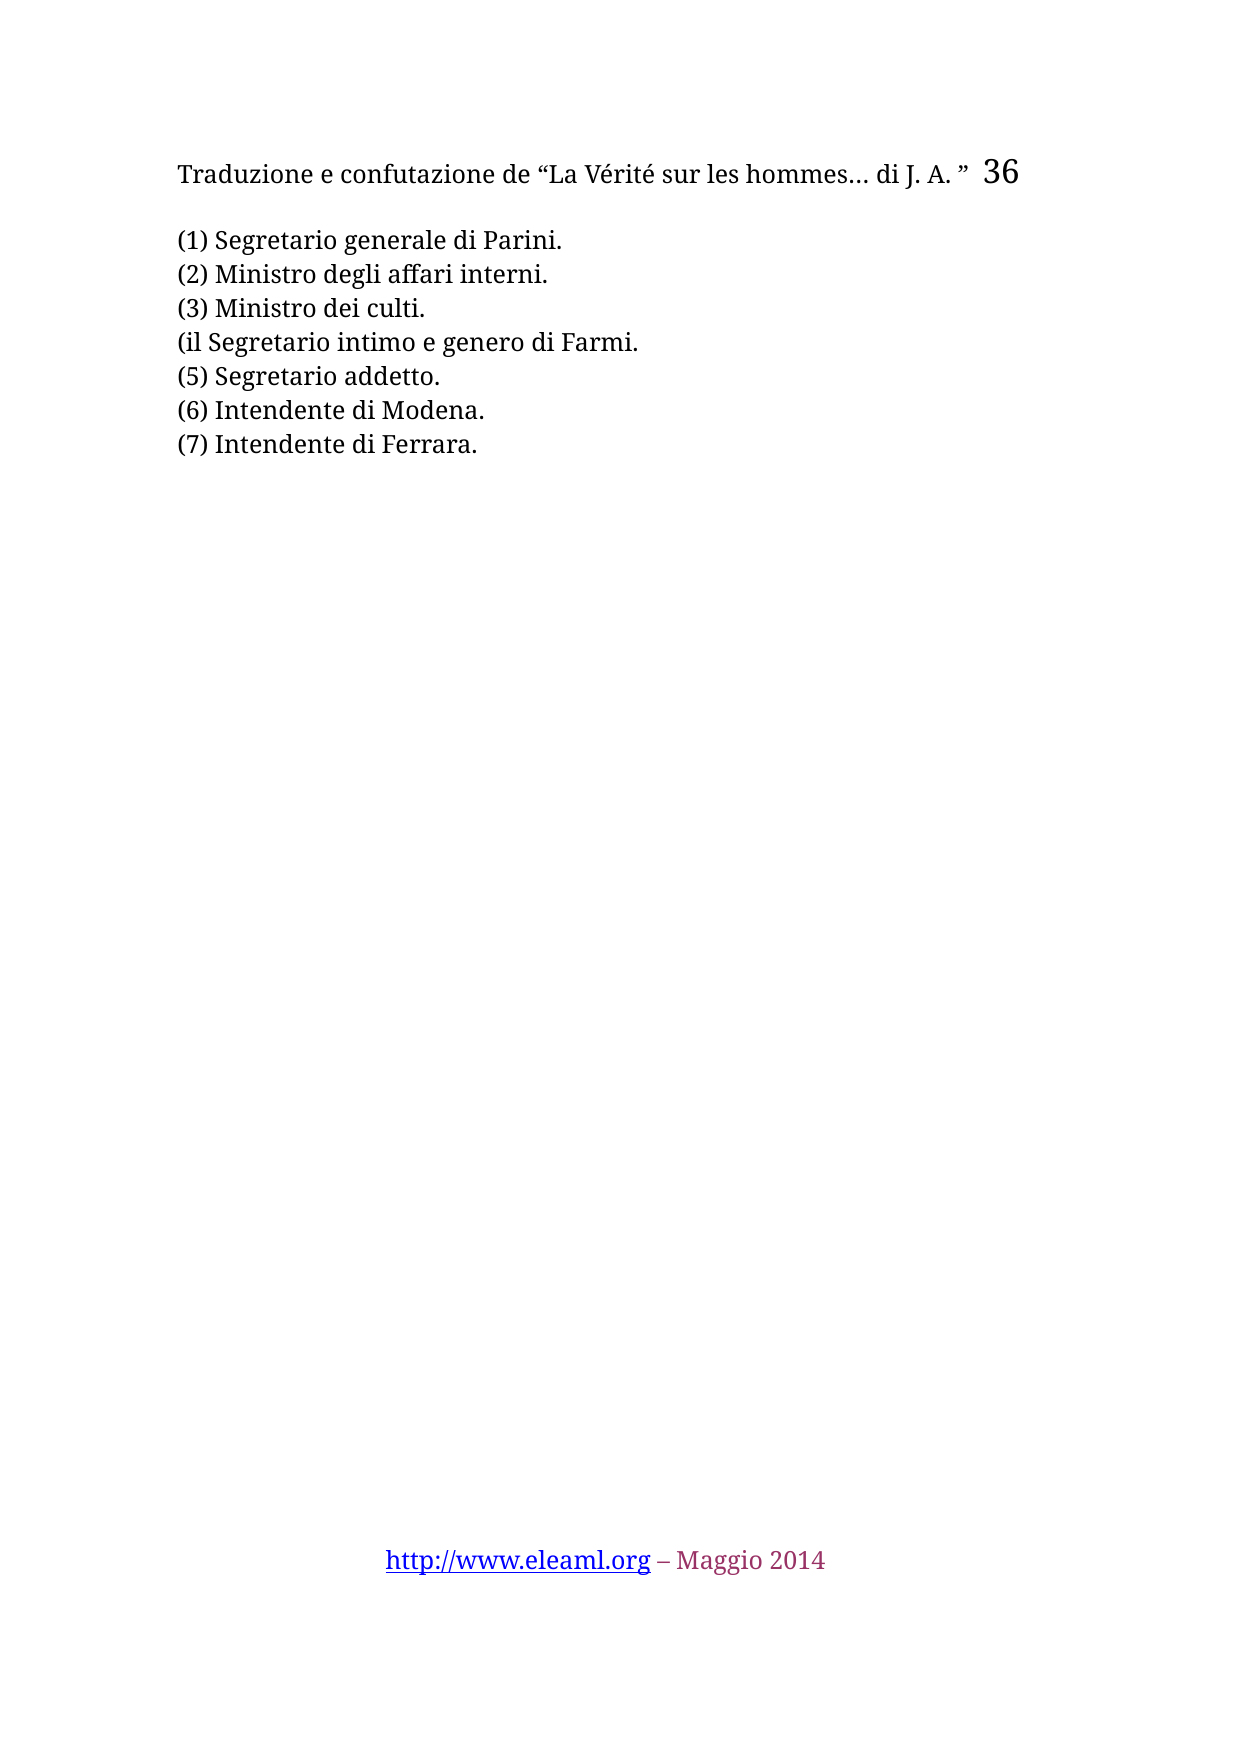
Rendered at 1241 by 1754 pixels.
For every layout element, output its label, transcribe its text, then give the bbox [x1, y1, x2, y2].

text (2) Ministro degli affari interni. [148, 257, 1063, 291]
text (3) Ministro dei culti. [148, 291, 1063, 325]
text (7) Intendente di Ferrara. [148, 427, 1063, 461]
text (il Segretario intimo e genero di Farmi. [148, 325, 1063, 359]
text (6) Intendente di Modena. [148, 393, 1063, 427]
text (1) Segretario generale di Parini. [148, 222, 1063, 257]
text (5) Segretario addetto. [148, 359, 1063, 393]
